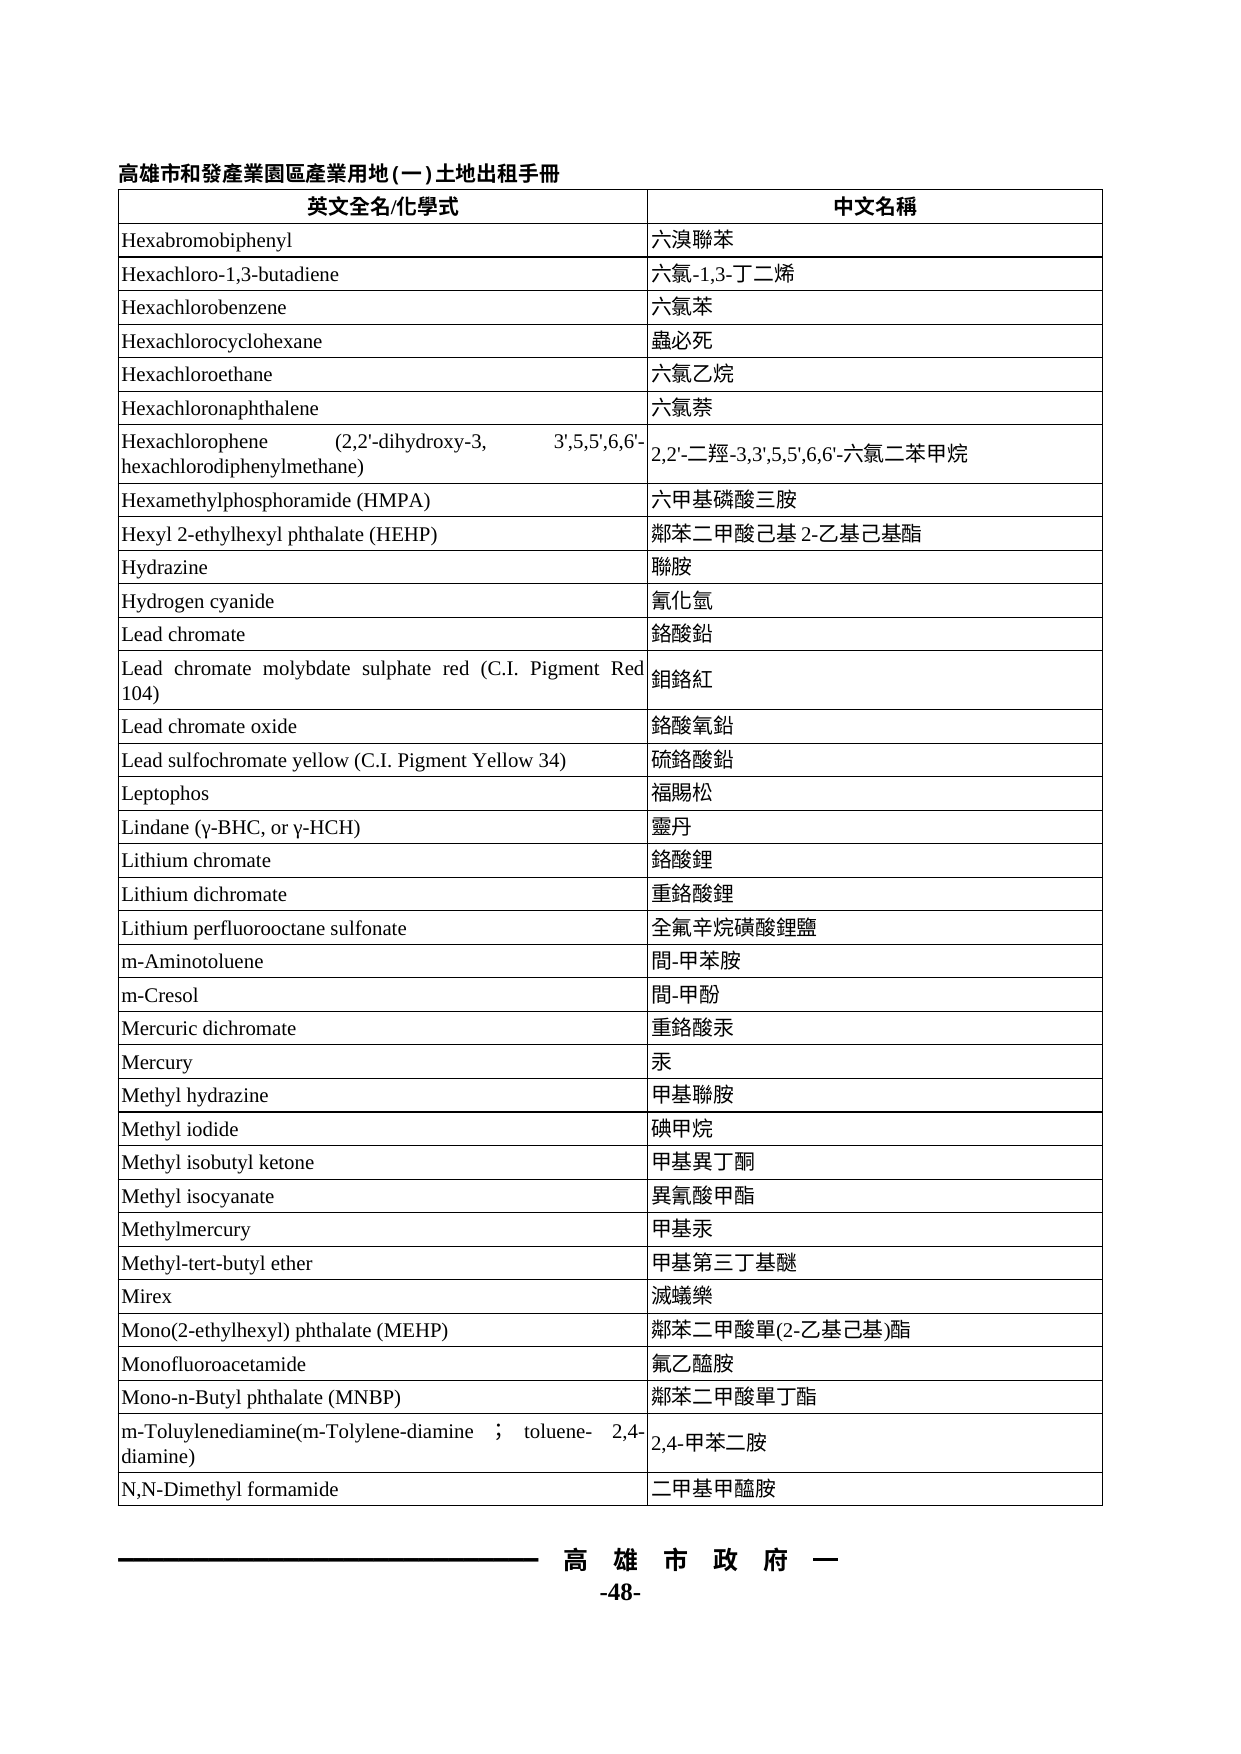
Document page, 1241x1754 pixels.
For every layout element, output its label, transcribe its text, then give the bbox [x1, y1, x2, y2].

table_cell 異氰酸甲酯 [648, 1180, 1102, 1212]
table_cell 六氯苯 [648, 291, 1102, 323]
table_cell 2,4-甲苯二胺 [648, 1414, 1102, 1472]
table_cell 重鉻酸鋰 [648, 878, 1102, 910]
table_cell Hexachlorophene (2,2'-dihydroxy-3, 3',5,5',6,6'-hexachlorodiphenylmethane) [119, 425, 647, 483]
table_cell 六氯乙烷 [648, 358, 1102, 391]
table_cell Lithium chromate [119, 844, 647, 877]
table_cell Hexamethylphosphoramide (HMPA) [119, 484, 647, 516]
table_cell 間-甲酚 [648, 978, 1102, 1011]
table_cell Mirex [119, 1280, 647, 1313]
table_cell Hydrogen cyanide [119, 584, 647, 617]
table_cell 二甲基甲醯胺 [648, 1473, 1102, 1505]
table_cell 氟乙醯胺 [648, 1347, 1102, 1380]
table_cell Mercuric dichromate [119, 1012, 647, 1044]
table_cell m-Aminotoluene [119, 945, 647, 977]
table_cell Lithium perfluorooctane sulfonate [119, 911, 647, 944]
table_cell 六氯-1,3-丁二烯 [648, 258, 1102, 290]
table_cell 甲基聯胺 [648, 1079, 1102, 1111]
table_cell Methyl hydrazine [119, 1079, 647, 1111]
table_cell N,N-Dimethyl formamide [119, 1473, 647, 1505]
table_cell Lead chromate oxide [119, 710, 647, 742]
table_cell 蟲必死 [648, 325, 1102, 357]
table_cell Hexyl 2-ethylhexyl phthalate (HEHP) [119, 517, 647, 550]
table_cell Lead chromate [119, 618, 647, 650]
table_cell Hexachlorobenzene [119, 291, 647, 323]
table_cell 鉻酸鋰 [648, 844, 1102, 877]
table_cell Hexachlorocyclohexane [119, 325, 647, 357]
table_cell 2,2'-二羥-3,3',5,5',6,6'-六氯二苯甲烷 [648, 425, 1102, 483]
table_cell Lead chromate molybdate sulphate red (C.I. Pigment Red 104) [119, 651, 647, 709]
table_cell 六氯萘 [648, 392, 1102, 424]
table_cell 鄰苯二甲酸單丁酯 [648, 1381, 1102, 1413]
table_cell 間-甲苯胺 [648, 945, 1102, 977]
table_cell m-Cresol [119, 978, 647, 1011]
table_cell 氰化氫 [648, 584, 1102, 617]
table_cell 全氟辛烷磺酸鋰鹽 [648, 911, 1102, 944]
table_cell Hexachloroethane [119, 358, 647, 391]
table_cell Methyl isobutyl ketone [119, 1146, 647, 1178]
table_cell Mono-n-Butyl phthalate (MNBP) [119, 1381, 647, 1413]
table_cell Hexachloronaphthalene [119, 392, 647, 424]
table_cell 福賜松 [648, 777, 1102, 809]
table_cell m-Toluylenediamine(m-Tolylene-diamine；toluene- 2,4-diamine) [119, 1414, 647, 1472]
table_header 中文名稱 [648, 190, 1102, 223]
table_header 英文全名/化學式 [119, 190, 647, 223]
table_cell Hexachloro-1,3-butadiene [119, 258, 647, 290]
table_cell Leptophos [119, 777, 647, 809]
table_cell Methyl-tert-butyl ether [119, 1247, 647, 1279]
table_cell 鉬鉻紅 [648, 651, 1102, 709]
table_cell 甲基汞 [648, 1213, 1102, 1246]
table_cell Lithium dichromate [119, 878, 647, 910]
table_cell 鄰苯二甲酸單(2-乙基己基)酯 [648, 1314, 1102, 1346]
table_cell Methyl isocyanate [119, 1180, 647, 1212]
table_cell 六甲基磷酸三胺 [648, 484, 1102, 516]
table_cell Monofluoroacetamide [119, 1347, 647, 1380]
table_cell Hexabromobiphenyl [119, 224, 647, 256]
table_cell 鄰苯二甲酸己基2-乙基己基酯 [648, 517, 1102, 550]
table_cell Hydrazine [119, 551, 647, 583]
table_cell 聯胺 [648, 551, 1102, 583]
table_cell Lead sulfochromate yellow (C.I. Pigment Yellow 34) [119, 744, 647, 776]
table_cell 甲基第三丁基醚 [648, 1247, 1102, 1279]
table_cell Lindane (γ-BHC, or γ-HCH) [119, 811, 647, 843]
table_cell Methylmercury [119, 1213, 647, 1246]
table_cell 甲基異丁酮 [648, 1146, 1102, 1178]
table_cell Mono(2-ethylhexyl) phthalate (MEHP) [119, 1314, 647, 1346]
table_cell 重鉻酸汞 [648, 1012, 1102, 1044]
table_cell 六溴聯苯 [648, 224, 1102, 256]
table_cell 汞 [648, 1045, 1102, 1078]
table_cell 靈丹 [648, 811, 1102, 843]
table_cell 鉻酸氧鉛 [648, 710, 1102, 742]
table_cell 鉻酸鉛 [648, 618, 1102, 650]
table_cell Methyl iodide [119, 1113, 647, 1145]
table_cell 硫鉻酸鉛 [648, 744, 1102, 776]
table_cell 碘甲烷 [648, 1113, 1102, 1145]
table_cell 滅蟻樂 [648, 1280, 1102, 1313]
table_cell Mercury [119, 1045, 647, 1078]
